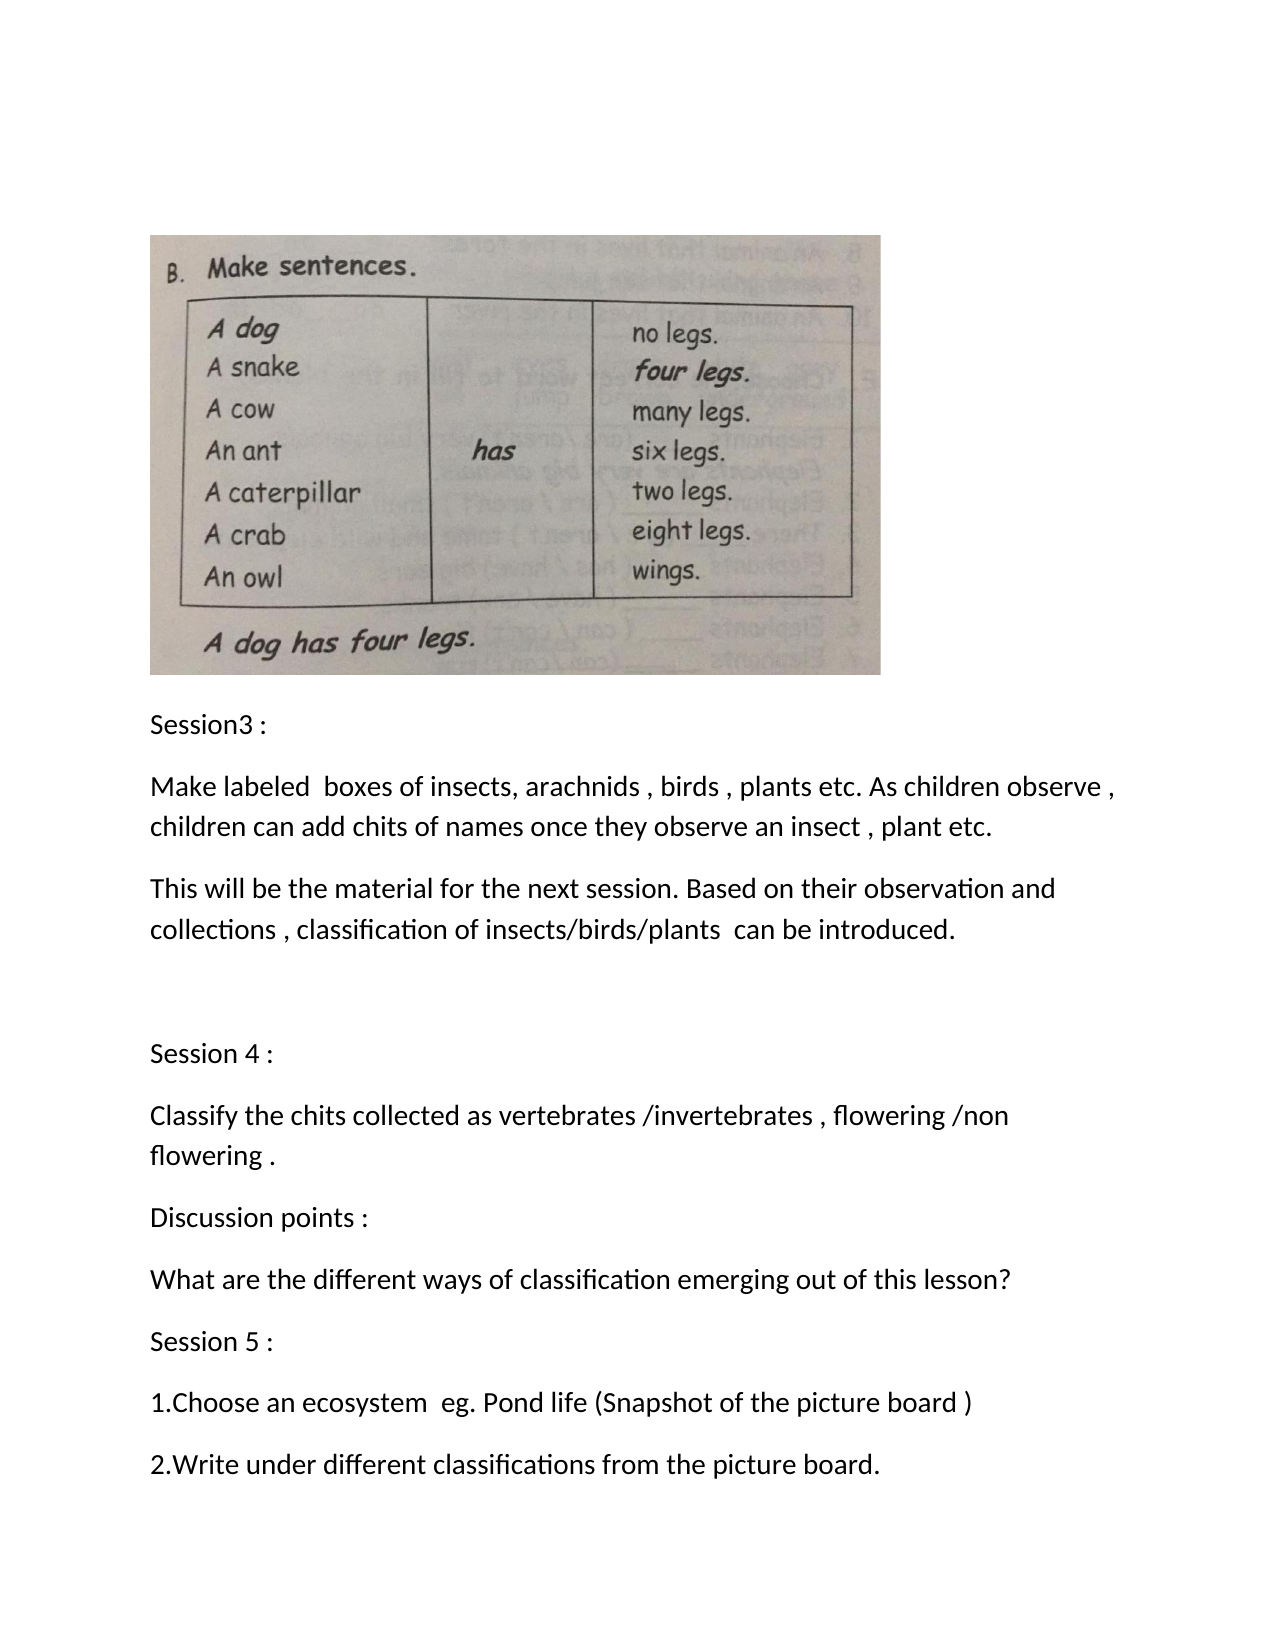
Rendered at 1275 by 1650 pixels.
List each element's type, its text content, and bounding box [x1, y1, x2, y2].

text Classify the chits collected as vertebrates /invertebrates , flowering /non flowering . [150, 1097, 1125, 1173]
text This will be the material for the next session. Based on their observation and collections , classification of insects/birds/plants can be introduced. [150, 870, 1125, 947]
text Make labeled boxes of insects, arachnids , birds , plants etc. As children observe , children can add chits of names once they observe an insect , plant etc. [150, 768, 1125, 844]
text Session 4 : [150, 1035, 1125, 1070]
text What are the different ways of classification emerging out of this lesson? [150, 1261, 1125, 1297]
text 1.Choose an ecosystem eg. Pond life (Snapshot of the picture board ) [150, 1384, 1125, 1420]
text 2.Write under different classifications from the picture board. [150, 1446, 1125, 1482]
picture [150, 235, 881, 675]
text Discussion points : [150, 1199, 1125, 1235]
text Session3 : [150, 212, 1125, 741]
text Session 5 : [150, 1323, 1125, 1358]
